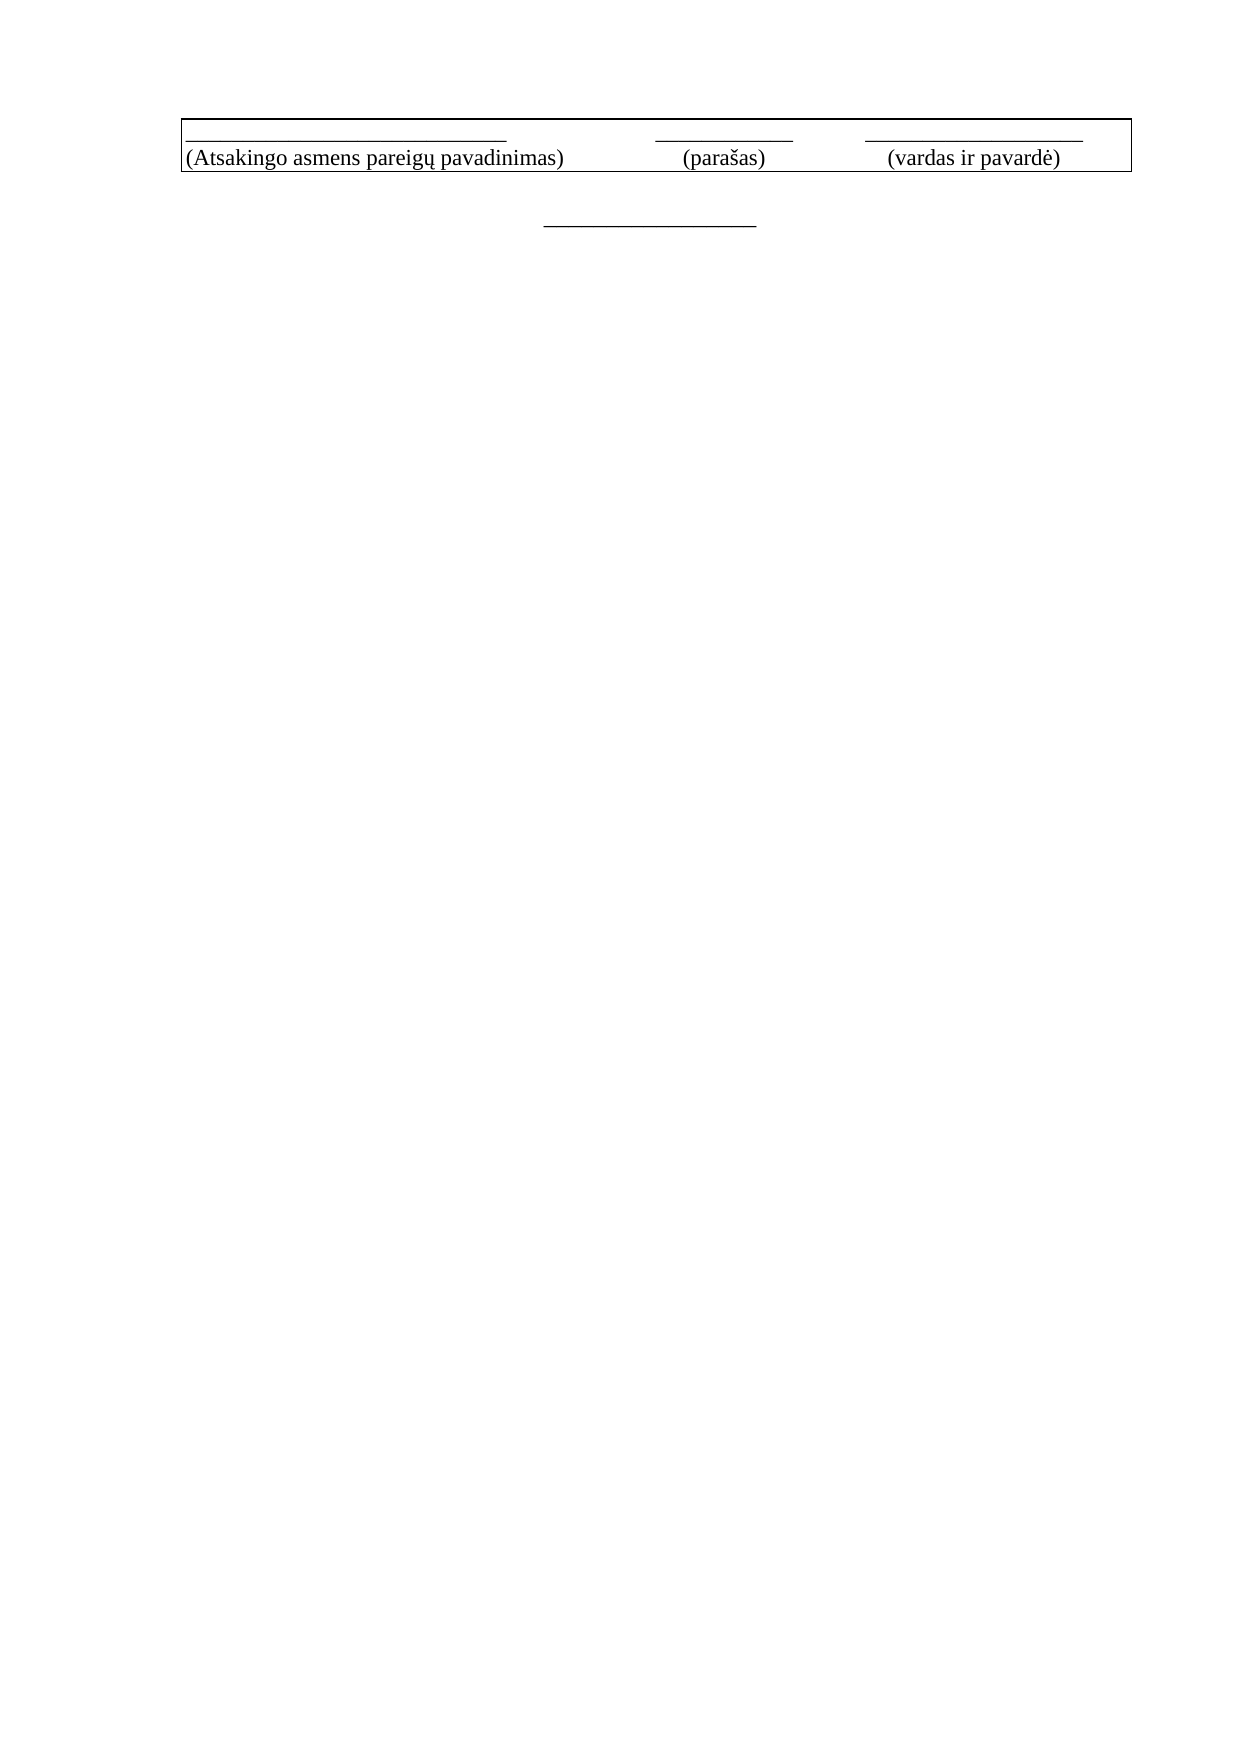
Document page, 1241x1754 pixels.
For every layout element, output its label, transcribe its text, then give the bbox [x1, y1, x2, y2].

table_cell ____________ (parašas) [631, 120, 817, 171]
table_cell ____________________________ (Atsakingo asmens pareigų pavadinimas) [182, 120, 631, 171]
table_cell ___________________ (vardas ir pavardė) [817, 120, 1131, 171]
text _________________ [177, 201, 1122, 230]
